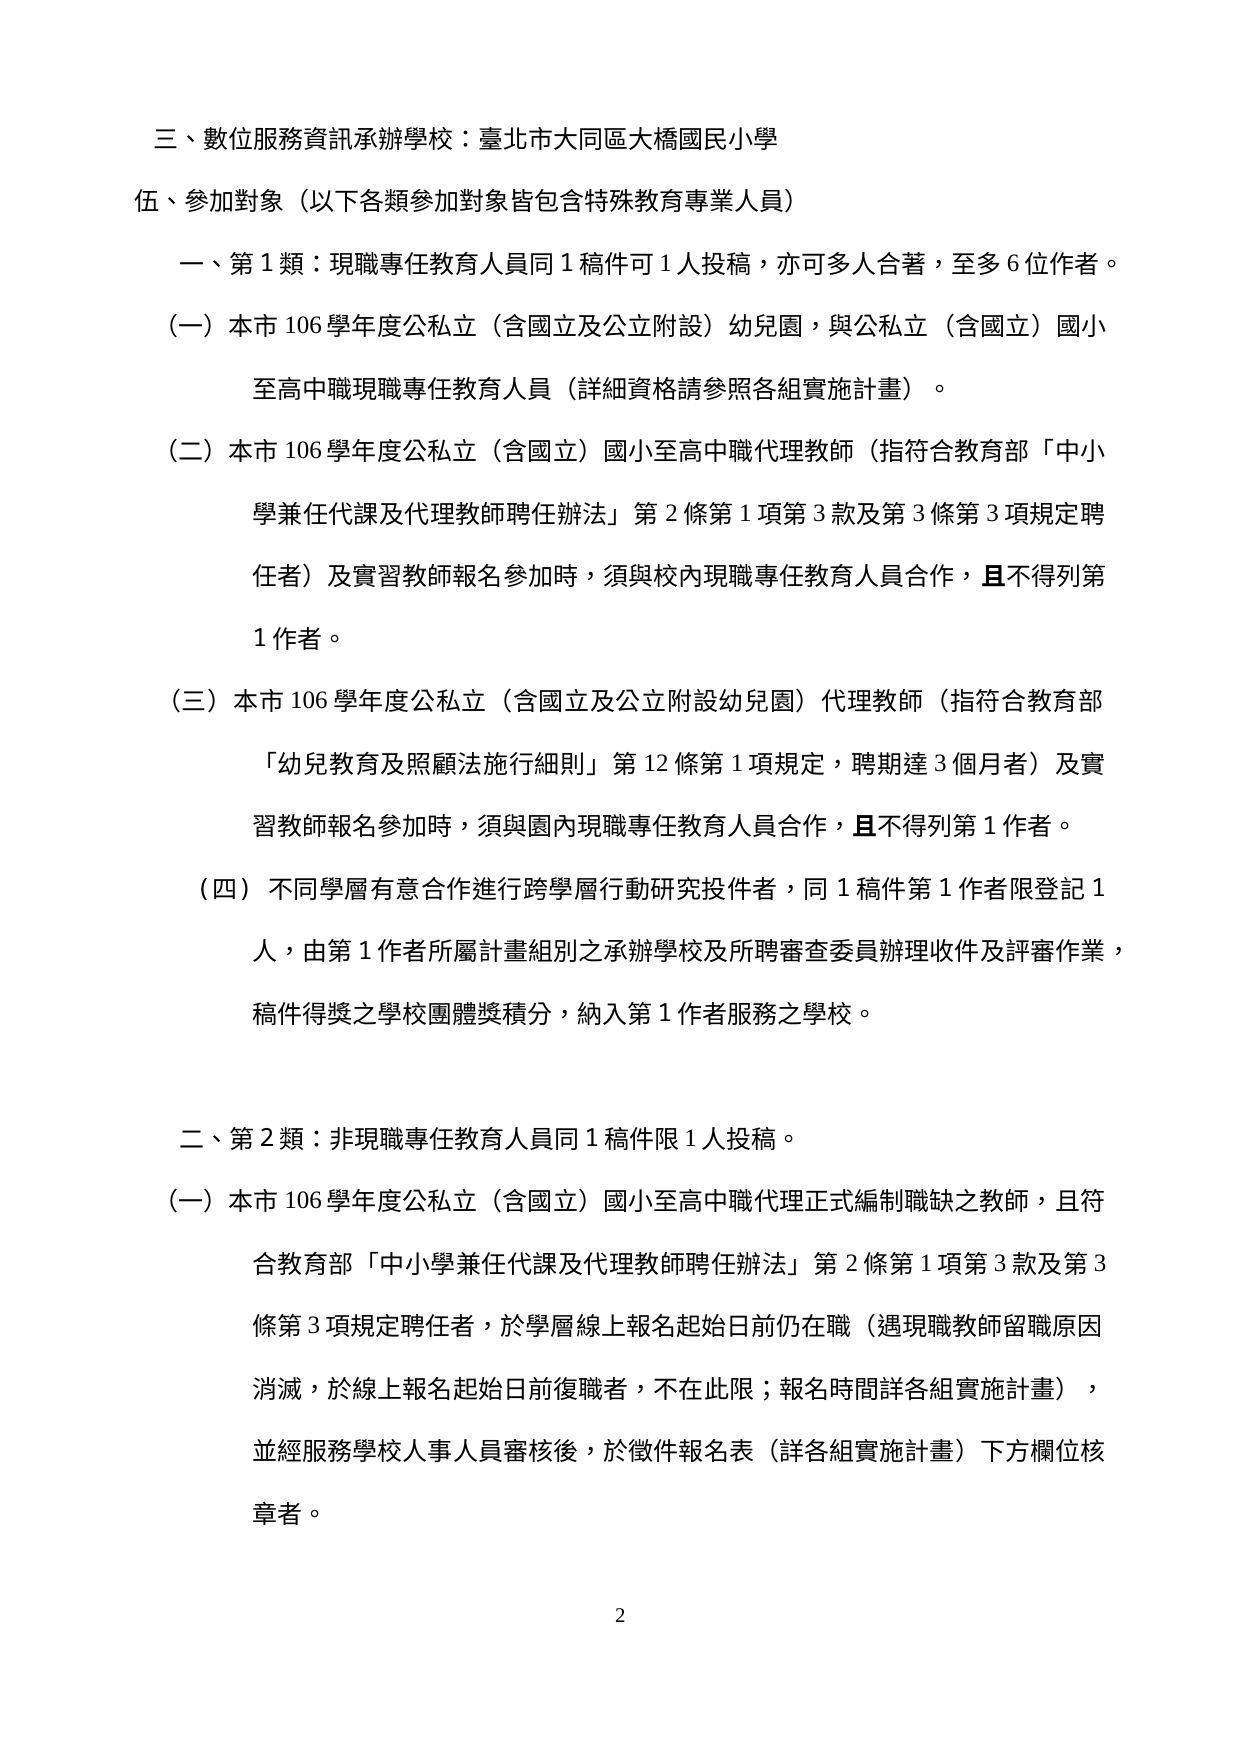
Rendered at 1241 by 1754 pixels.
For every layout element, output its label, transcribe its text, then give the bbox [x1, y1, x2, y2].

text 二、第2類：非現職專任教育人員同1稿件限1人投稿。 [134, 1096, 1106, 1158]
text （二）本市106學年度公私立（含國立）國小至高中職代理教師（指符合教育部「中小學兼任代課及代理教師聘任辦法」第2條第1項第3款及第3條第3項規定聘任者）及實習教師報名參加時，須與校內現職專任教育人員合作，且不得列第1作者。 [134, 408, 1106, 658]
text 三、數位服務資訊承辦學校：臺北市大同區大橋國民小學 [134, 96, 1106, 158]
list 參加對象（以下各類參加對象皆包含特殊教育專業人員） [134, 158, 1106, 221]
text （三）本市106學年度公私立（含國立及公立附設幼兒園）代理教師（指符合教育部「幼兒教育及照顧法施行細則」第12條第1項規定，聘期達3個月者）及實習教師報名參加時，須與園內現職專任教育人員合作，且不得列第1作者。 [134, 658, 1106, 846]
text 一、第1類：現職專任教育人員同1稿件可1人投稿，亦可多人合著，至多6位作者。 [134, 221, 1106, 283]
text (四) 不同學層有意合作進行跨學層行動研究投件者，同1稿件第1作者限登記1人，由第1作者所屬計畫組別之承辦學校及所聘審查委員辦理收件及評審作業，稿件得獎之學校團體獎積分，納入第1作者服務之學校。 [134, 846, 1106, 1033]
text （一）本市106學年度公私立（含國立）國小至高中職代理正式編制職缺之教師，且符合教育部「中小學兼任代課及代理教師聘任辦法」第2條第1項第3款及第3條第3項規定聘任者，於學層線上報名起始日前仍在職（遇現職教師留職原因消滅，於線上報名起始日前復職者，不在此限；報名時間詳各組實施計畫），並經服務學校人事人員審核後，於徵件報名表（詳各組實施計畫）下方欄位核章者。 [134, 1158, 1106, 1533]
text （一）本市106學年度公私立（含國立及公立附設）幼兒園，與公私立（含國立）國小至高中職現職專任教育人員（詳細資格請參照各組實施計畫）。 [134, 283, 1106, 408]
